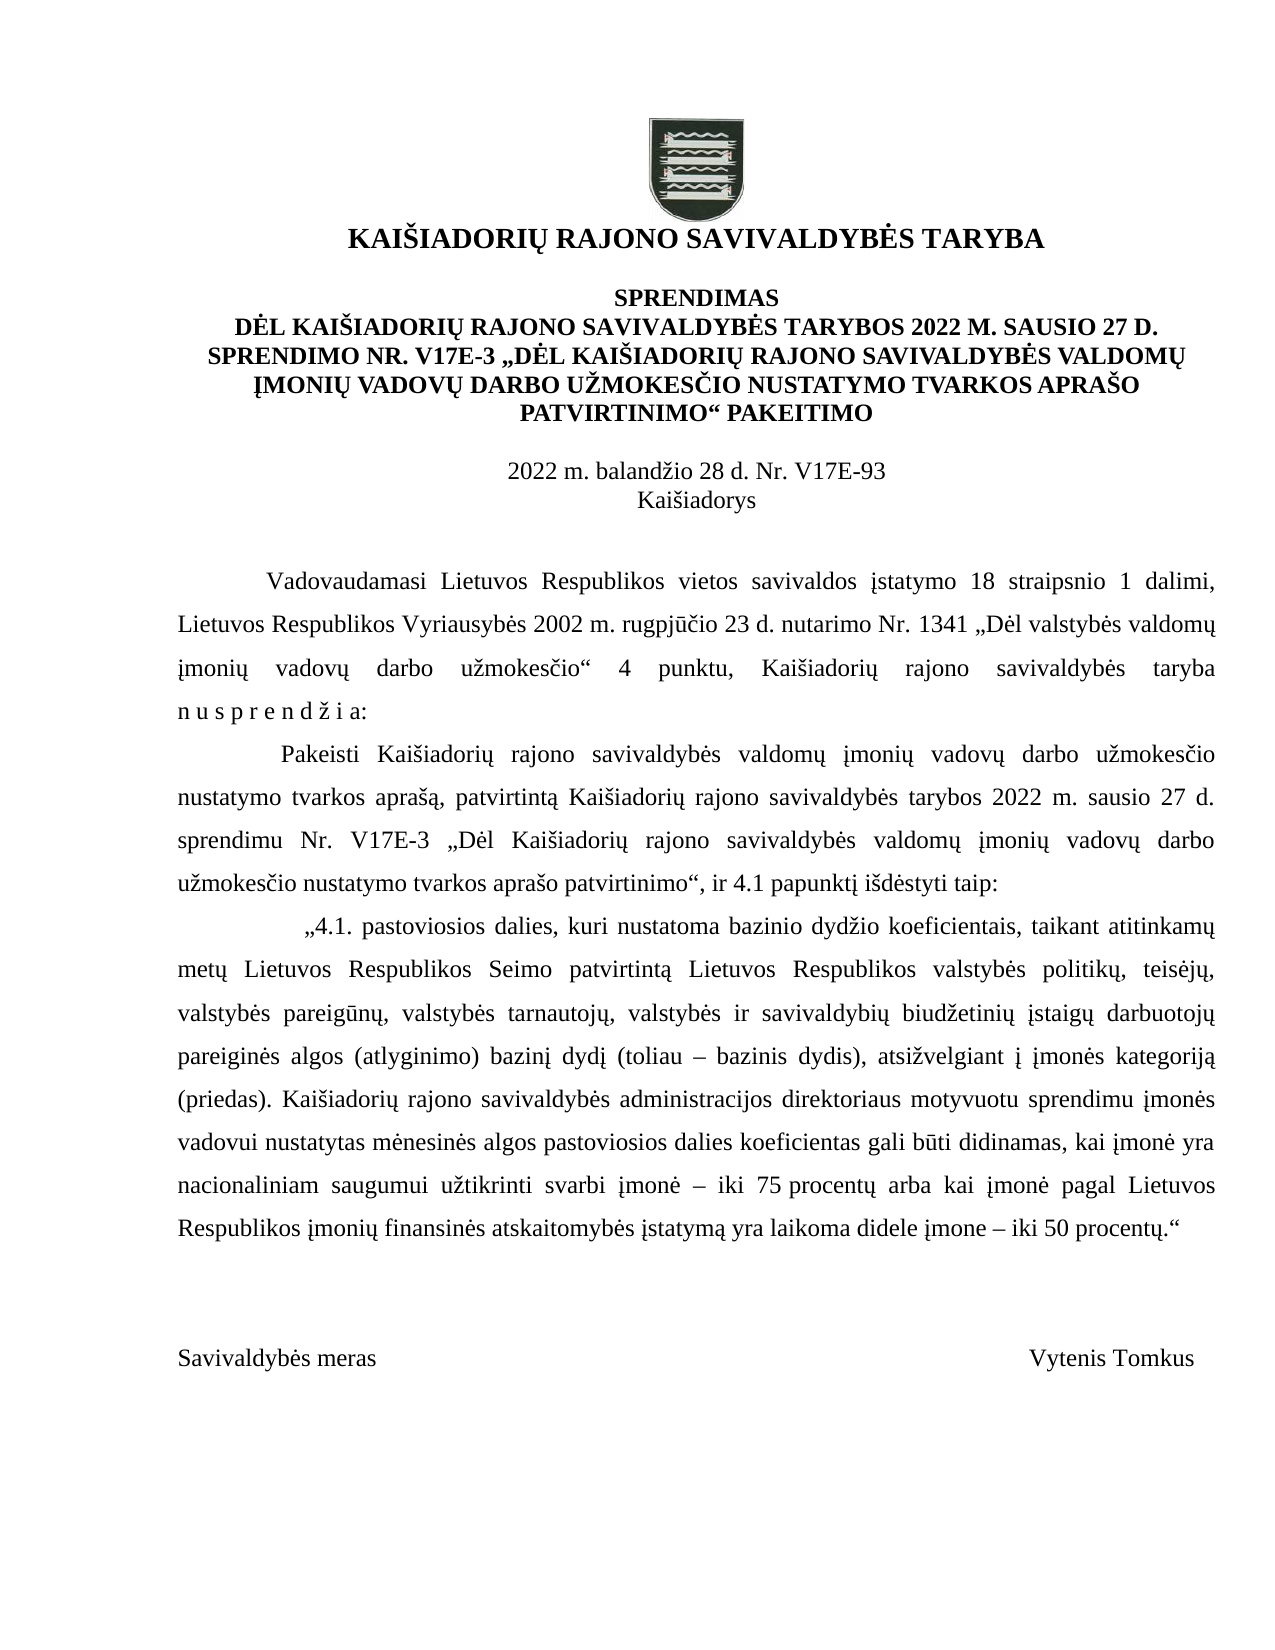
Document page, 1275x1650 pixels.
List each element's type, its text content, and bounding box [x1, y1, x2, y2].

text Kaišiadorys [177, 485, 1216, 513]
subtitle KAIŠIADORIŲ RAJONO SAVIVALDYBĖS TARYBA [177, 221, 1216, 255]
text SPRENDIMAS [177, 283, 1216, 312]
text Vadovaudamasi Lietuvos Respublikos vietos savivaldos įstatymo 18 straipsnio 1 dalimi, Lietuvos Respublikos Vyriausybės 2002 m. rugpjūčio 23 d. nutarimo Nr. 1341 „Dėl valstybės valdomų įmonių vadovų darbo užmokesčio“ 4 punktu, Kaišiadorių rajono savivaldybės taryba nusprendžia: [177, 566, 1216, 724]
text 2022 m. balandžio 28 d. Nr. V17E-93 [177, 456, 1216, 485]
text Pakeisti Kaišiadorių rajono savivaldybės valdomų įmonių vadovų darbo užmokesčio nustatymo tvarkos aprašą, patvirtintą Kaišiadorių rajono savivaldybės tarybos 2022 m. sausio 27 d. sprendimu Nr. V17E-3 „Dėl Kaišiadorių rajono savivaldybės valdomų įmonių vadovų darbo užmokesčio nustatymo tvarkos aprašo patvirtinimo“, ir 4.1 papunktį išdėstyti taip: [177, 739, 1216, 897]
text Savivaldybės meras Vytenis Tomkus [177, 1343, 1216, 1371]
text „4.1. pastoviosios dalies, kuri nustatoma bazinio dydžio koeficientais, taikant atitinkamų metų Lietuvos Respublikos Seimo patvirtintą Lietuvos Respublikos valstybės politikų, teisėjų, valstybės pareigūnų, valstybės tarnautojų, valstybės ir savivaldybių biudžetinių įstaigų darbuotojų pareiginės algos (atlyginimo) bazinį dydį (toliau – bazinis dydis), atsižvelgiant į įmonės kategoriją (priedas). Kaišiadorių rajono savivaldybės administracijos direktoriaus motyvuotu sprendimu įmonės vadovui nustatytas mėnesinės algos pastoviosios dalies koeficientas gali būti didinamas, kai įmonė yra nacionaliniam saugumui užtikrinti svarbi įmonė – iki 75 procentų arba kai įmonė pagal Lietuvos Respublikos įmonių finansinės atskaitomybės įstatymą yra laikoma didele įmone – iki 50 procentų.“ [177, 911, 1216, 1242]
text DĖL KAIŠIADORIŲ RAJONO SAVIVALDYBĖS TARYBOS 2022 M. SAUSIO 27 D. SPRENDIMO NR. V17E-3 „DĖL KAIŠIADORIŲ RAJONO SAVIVALDYBĖS VALDOMŲ ĮMONIŲ VADOVŲ DARBO UŽMOKESČIO NUSTATYMO TVARKOS APRAŠO PATVIRTINIMO“ PAKEITIMO [177, 312, 1216, 427]
